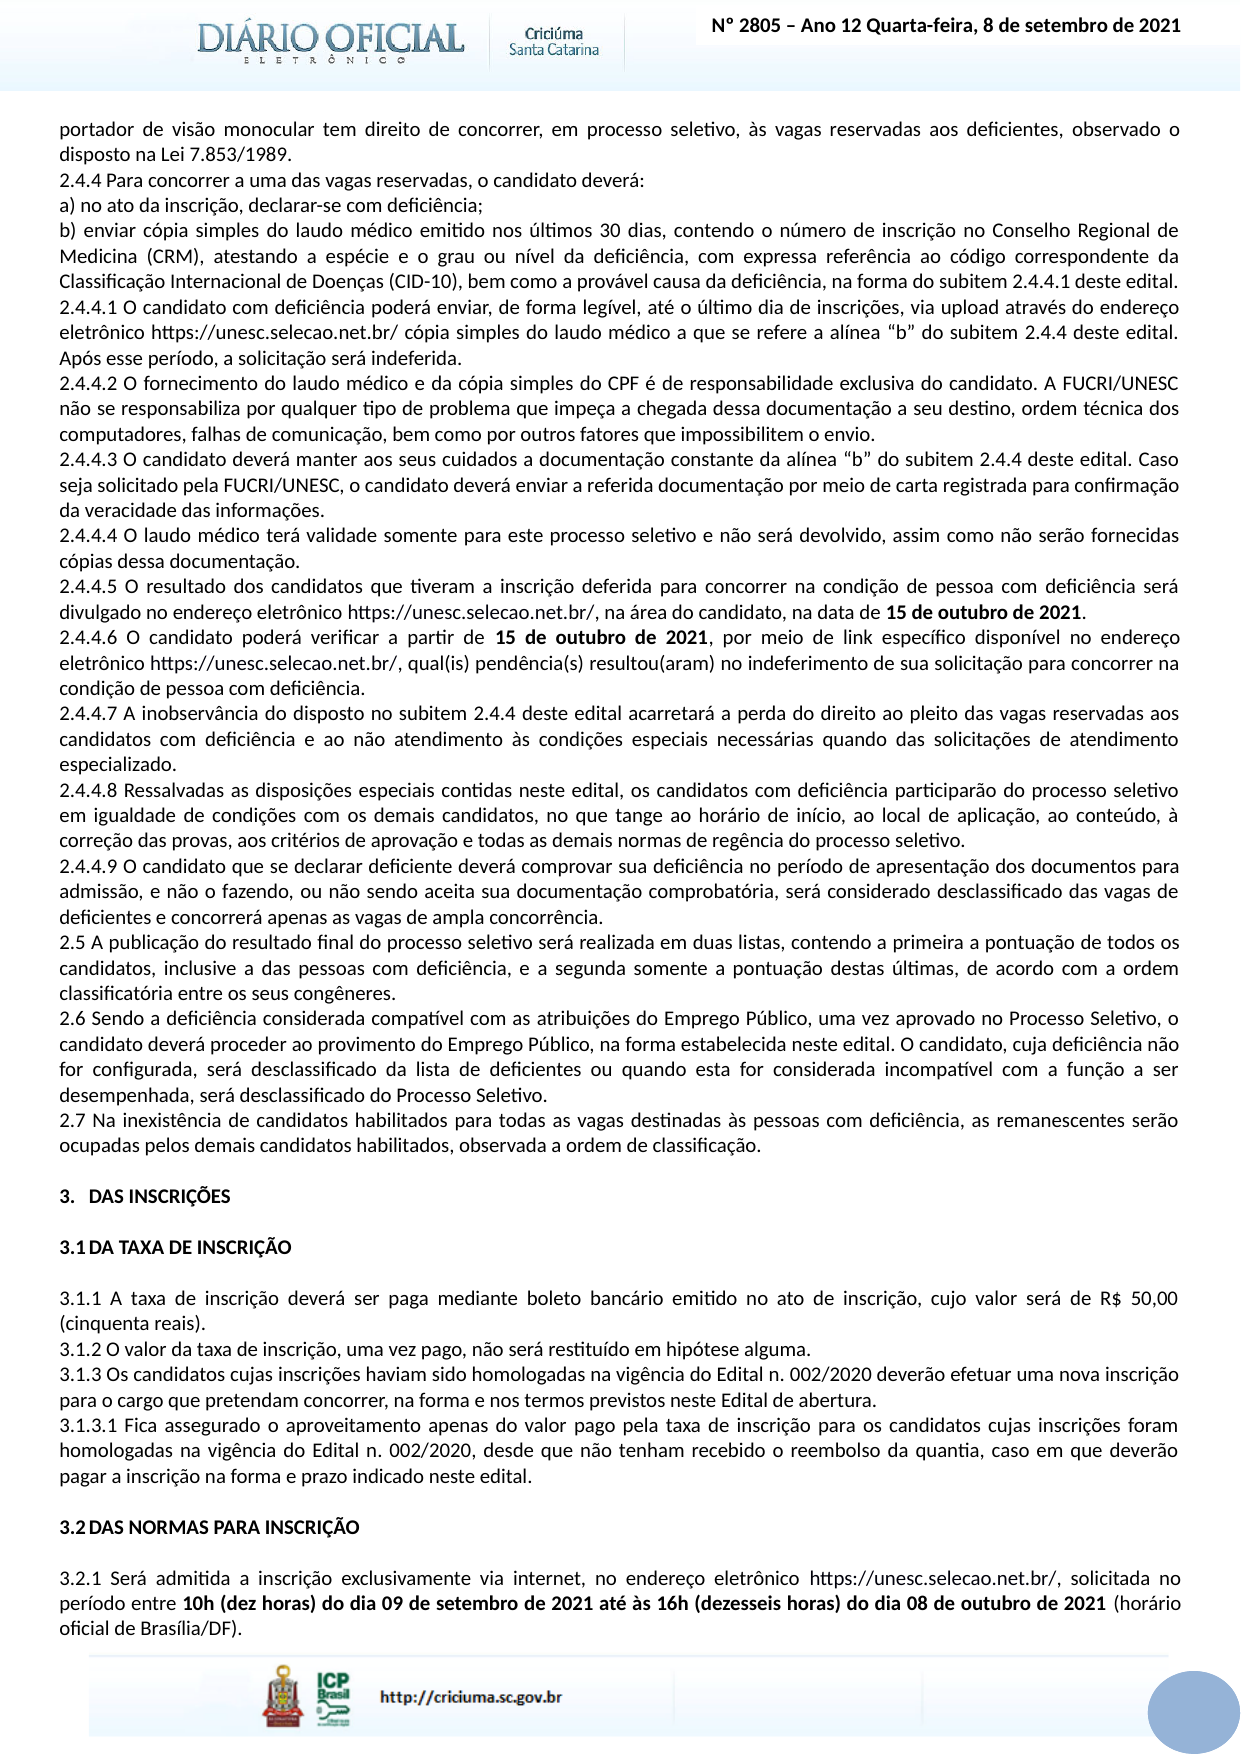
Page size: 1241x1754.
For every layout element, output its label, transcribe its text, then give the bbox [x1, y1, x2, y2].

text 2.4.4.7 A inobservância do disposto no subitem 2.4.4 deste edital acarretará a perda do direito ao pleito das vagas reservadas aos candidatos com deficiência e ao não atendimento às condições especiais necessárias quando das solicitações de atendimento especializado. [59, 701, 1181, 777]
text portador de visão monocular tem direito de concorrer, em processo seletivo, às vagas reservadas aos deficientes, observado o disposto na Lei 7.853/1989. [59, 116, 1181, 167]
text 3.1.3.1 Fica assegurado o aproveitamento apenas do valor pago pela taxa de inscrição para os candidatos cujas inscrições foram homologadas na vigência do Edital n. 002/2020, desde que não tenham recebido o reembolso da quantia, caso em que deverão pagar a inscrição na forma e prazo indicado neste edital. [59, 1412, 1181, 1488]
text 2.4.4 Para concorrer a uma das vagas reservadas, o candidato deverá: [59, 167, 1181, 192]
list DAS INSCRIÇÕES [59, 1183, 1181, 1209]
text 3.1.3 Os candidatos cujas inscrições haviam sido homologadas na vigência do Edital n. 002/2020 deverão efetuar uma nova inscrição para o cargo que pretendam concorrer, na forma e nos termos previstos neste Edital de abertura. [59, 1361, 1181, 1412]
text 3.1.2 O valor da taxa de inscrição, uma vez pago, não será restituído em hipótese alguma. [59, 1336, 1181, 1361]
text 3.1.1 A taxa de inscrição deverá ser paga mediante boleto bancário emitido no ato de inscrição, cujo valor será de R$ 50,00 (cinquenta reais). [59, 1285, 1181, 1336]
text 3.2.1 Será admitida a inscrição exclusivamente via internet, no endereço eletrônico https://unesc.selecao.net.br/, solicitada no período entre 10h (dez horas) do dia 09 de setembro de 2021 até às 16h (dezesseis horas) do dia 08 de outubro de 2021 (horário oficial de Brasília/DF). [59, 1565, 1181, 1641]
text 2.4.4.9 O candidato que se declarar deficiente deverá comprovar sua deficiência no período de apresentação dos documentos para admissão, e não o fazendo, ou não sendo aceita sua documentação comprobatória, será considerado desclassificado das vagas de deficientes e concorrerá apenas as vagas de ampla concorrência. [59, 853, 1181, 929]
text 2.4.4.6 O candidato poderá verificar a partir de 15 de outubro de 2021, por meio de link específico disponível no endereço eletrônico https://unesc.selecao.net.br/, qual(is) pendência(s) resultou(aram) no indeferimento de sua solicitação para concorrer na condição de pessoa com deficiência. [59, 624, 1181, 701]
text b) enviar cópia simples do laudo médico emitido nos últimos 30 dias, contendo o número de inscrição no Conselho Regional de Medicina (CRM), atestando a espécie e o grau ou nível da deficiência, com expressa referência ao código correspondente da Classificação Internacional de Doenças (CID-10), bem como a provável causa da deficiência, na forma do subitem 2.4.4.1 deste edital. [59, 218, 1181, 294]
text 2.4.4.4 O laudo médico terá validade somente para este processo seletivo e não será devolvido, assim como não serão fornecidas cópias dessa documentação. [59, 523, 1181, 573]
list DA TAXA DE INSCRIÇÃO [59, 1234, 1181, 1260]
list DAS NORMAS PARA INSCRIÇÃO [59, 1514, 1181, 1539]
text 2.4.4.3 O candidato deverá manter aos seus cuidados a documentação constante da alínea “b” do subitem 2.4.4 deste edital. Caso seja solicitado pela FUCRI/UNESC, o candidato deverá enviar a referida documentação por meio de carta registrada para confirmação da veracidade das informações. [59, 446, 1181, 523]
text 2.7 Na inexistência de candidatos habilitados para todas as vagas destinadas às pessoas com deficiência, as remanescentes serão ocupadas pelos demais candidatos habilitados, observada a ordem de classificação. [59, 1107, 1181, 1158]
text 2.4.4.5 O resultado dos candidatos que tiveram a inscrição deferida para concorrer na condição de pessoa com deficiência será divulgado no endereço eletrônico https://unesc.selecao.net.br/, na área do candidato, na data de 15 de outubro de 2021. [59, 573, 1181, 624]
text 2.4.4.8 Ressalvadas as disposições especiais contidas neste edital, os candidatos com deficiência participarão do processo seletivo em igualdade de condições com os demais candidatos, no que tange ao horário de início, ao local de aplicação, ao conteúdo, à correção das provas, aos critérios de aprovação e todas as demais normas de regência do processo seletivo. [59, 777, 1181, 853]
text a) no ato da inscrição, declarar-se com deficiência; [59, 192, 1181, 218]
text 2.4.4.1 O candidato com deficiência poderá enviar, de forma legível, até o último dia de inscrições, via upload através do endereço eletrônico https://unesc.selecao.net.br/ cópia simples do laudo médico a que se refere a alínea “b” do subitem 2.4.4 deste edital. Após esse período, a solicitação será indeferida. [59, 294, 1181, 370]
text 2.5 A publicação do resultado final do processo seletivo será realizada em duas listas, contendo a primeira a pontuação de todos os candidatos, inclusive a das pessoas com deficiência, e a segunda somente a pontuação destas últimas, de acordo com a ordem classificatória entre os seus congêneres. [59, 929, 1181, 1006]
text 2.6 Sendo a deficiência considerada compatível com as atribuições do Emprego Público, uma vez aprovado no Processo Seletivo, o candidato deverá proceder ao provimento do Emprego Público, na forma estabelecida neste edital. O candidato, cuja deficiência não for configurada, será desclassificado da lista de deficientes ou quando esta for considerada incompatível com a função a ser desempenhada, será desclassificado do Processo Seletivo. [59, 1006, 1181, 1107]
text 2.4.4.2 O fornecimento do laudo médico e da cópia simples do CPF é de responsabilidade exclusiva do candidato. A FUCRI/UNESC não se responsabiliza por qualquer tipo de problema que impeça a chegada dessa documentação a seu destino, ordem técnica dos computadores, falhas de comunicação, bem como por outros fatores que impossibilitem o envio. [59, 370, 1181, 446]
